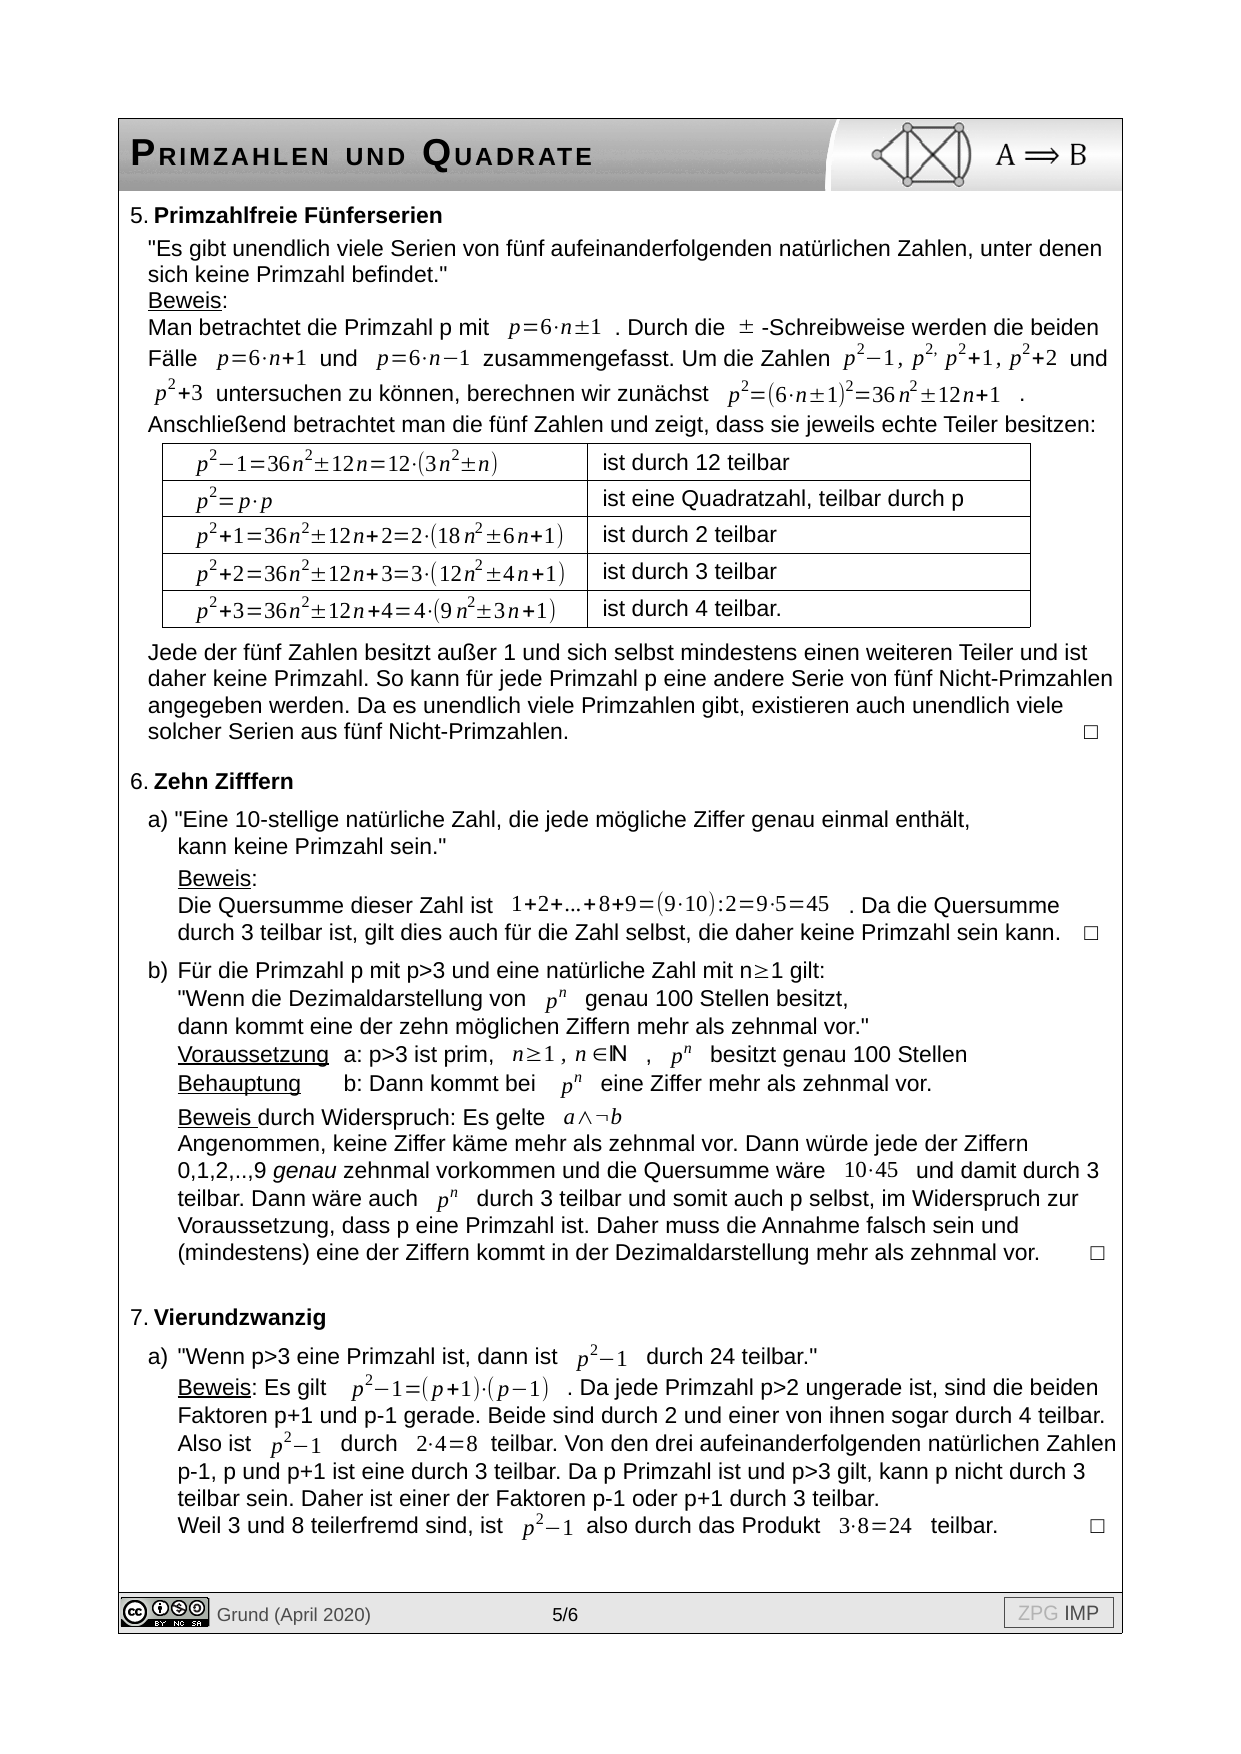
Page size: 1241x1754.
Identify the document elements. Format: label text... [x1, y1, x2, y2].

table_cell [163, 517, 587, 553]
table_cell [163, 591, 587, 627]
list Jede der fünf Zahlen besitzt außer 1 und sich selbst mindestens einen weiteren Teiler und ist daher keine Primzahl. So kann für jede Primzahl p eine andere Serie von fünf Nicht-Primzahlen angegeben werden. Da es unendlich viele Primzahlen gibt, existieren auch unendlich viele solcher Serien aus fünf Nicht-Primzahlen. □ [142, 639, 1122, 744]
picture [120, 1597, 210, 1627]
table_cell [163, 481, 587, 516]
table_cell ist durch 4 teilbar. [588, 591, 1030, 627]
table_cell [163, 554, 587, 590]
table_cell ist durch 3 teilbar [588, 554, 1030, 590]
list Beweis: Die Quersumme dieser Zahl ist. Da die Quersumme durch 3 teilbar ist, gilt dies auch für die Zahl selbst, die daher keine Primzahl sein kann. □ [142, 865, 1122, 945]
list Primzahlfreie Fünferserien [130, 202, 1122, 229]
list a) "Wenn p>3 eine Primzahl ist, dann istdurch 24 teilbar." Beweis: Es gilt . Da jede Primzahl p>2 ungerade ist, sind die beiden Faktoren p+1 und p-1 gerade. Beide sind durch 2 und einer von ihnen sogar durch 4 teilbar. Also ist durch teilbar. Von den drei aufeinanderfolgenden natürlichen Zahlen p-1, p und p+1 ist eine durch 3 teilbar. Da p Primzahl ist und p>3 gilt, kann p nicht durch 3 teilbar sein. Daher ist einer der Faktoren p-1 oder p+1 durch 3 teilbar. Weil 3 und 8 teilerfremd sind, ist also durch das Produkt teilbar. □ [142, 1342, 1122, 1540]
table_cell ist durch 2 teilbar [588, 517, 1030, 553]
list a) "Eine 10-stellige natürliche Zahl, die jede mögliche Ziffer genau einmal enthält, kann keine Primzahl sein." [142, 806, 1122, 859]
table_cell ist eine Quadratzahl, teilbar durch p [588, 481, 1030, 516]
table_header ist durch 12 teilbar [588, 444, 1030, 480]
list Zehn Zifffern [130, 768, 1122, 794]
picture [119, 119, 1122, 1592]
list b) Für die Primzahl p mit p>3 und eine natürliche Zahl mit n1 gilt: "Wenn die Dezimaldarstellung vongenau 100 Stellen besitzt, dann kommt eine der zehn möglichen Ziffern mehr als zehnmal vor." Voraussetzung a: p>3 ist prim,,besitzt genau 100 Stellen Behauptung b: Dann kommt bei eine Ziffer mehr als zehnmal vor. [142, 957, 1122, 1098]
list "Es gibt unendlich viele Serien von fünf aufeinanderfolgenden natürlichen Zahlen, unter denen sich keine Primzahl befindet." Beweis: Man betrachtet die Primzahl p mit . Durch die-Schreibweise werden die beiden Fälle und zusammengefasst. Um die Zahlenund untersuchen zu können, berechnen wir zunächst. Anschließend betrachtet man die fünf Zahlen und zeigt, dass sie jeweils echte Teiler besitzen: [142, 235, 1122, 437]
list Beweis durch Widerspruch: Es gelte Angenommen, keine Ziffer käme mehr als zehnmal vor. Dann würde jede der Ziffern 0,1,2,..,9 genau zehnmal vorkommen und die Quersumme wäreund damit durch 3 teilbar. Dann wäre auchdurch 3 teilbar und somit auch p selbst, im Widerspruch zur Voraussetzung, dass p eine Primzahl ist. Daher muss die Annahme falsch sein und (mindestens) eine der Ziffern kommt in der Dezimaldarstellung mehr als zehnmal vor. □ [142, 1104, 1122, 1292]
table_header [163, 444, 587, 480]
list Vierundzwanzig [130, 1303, 1122, 1330]
